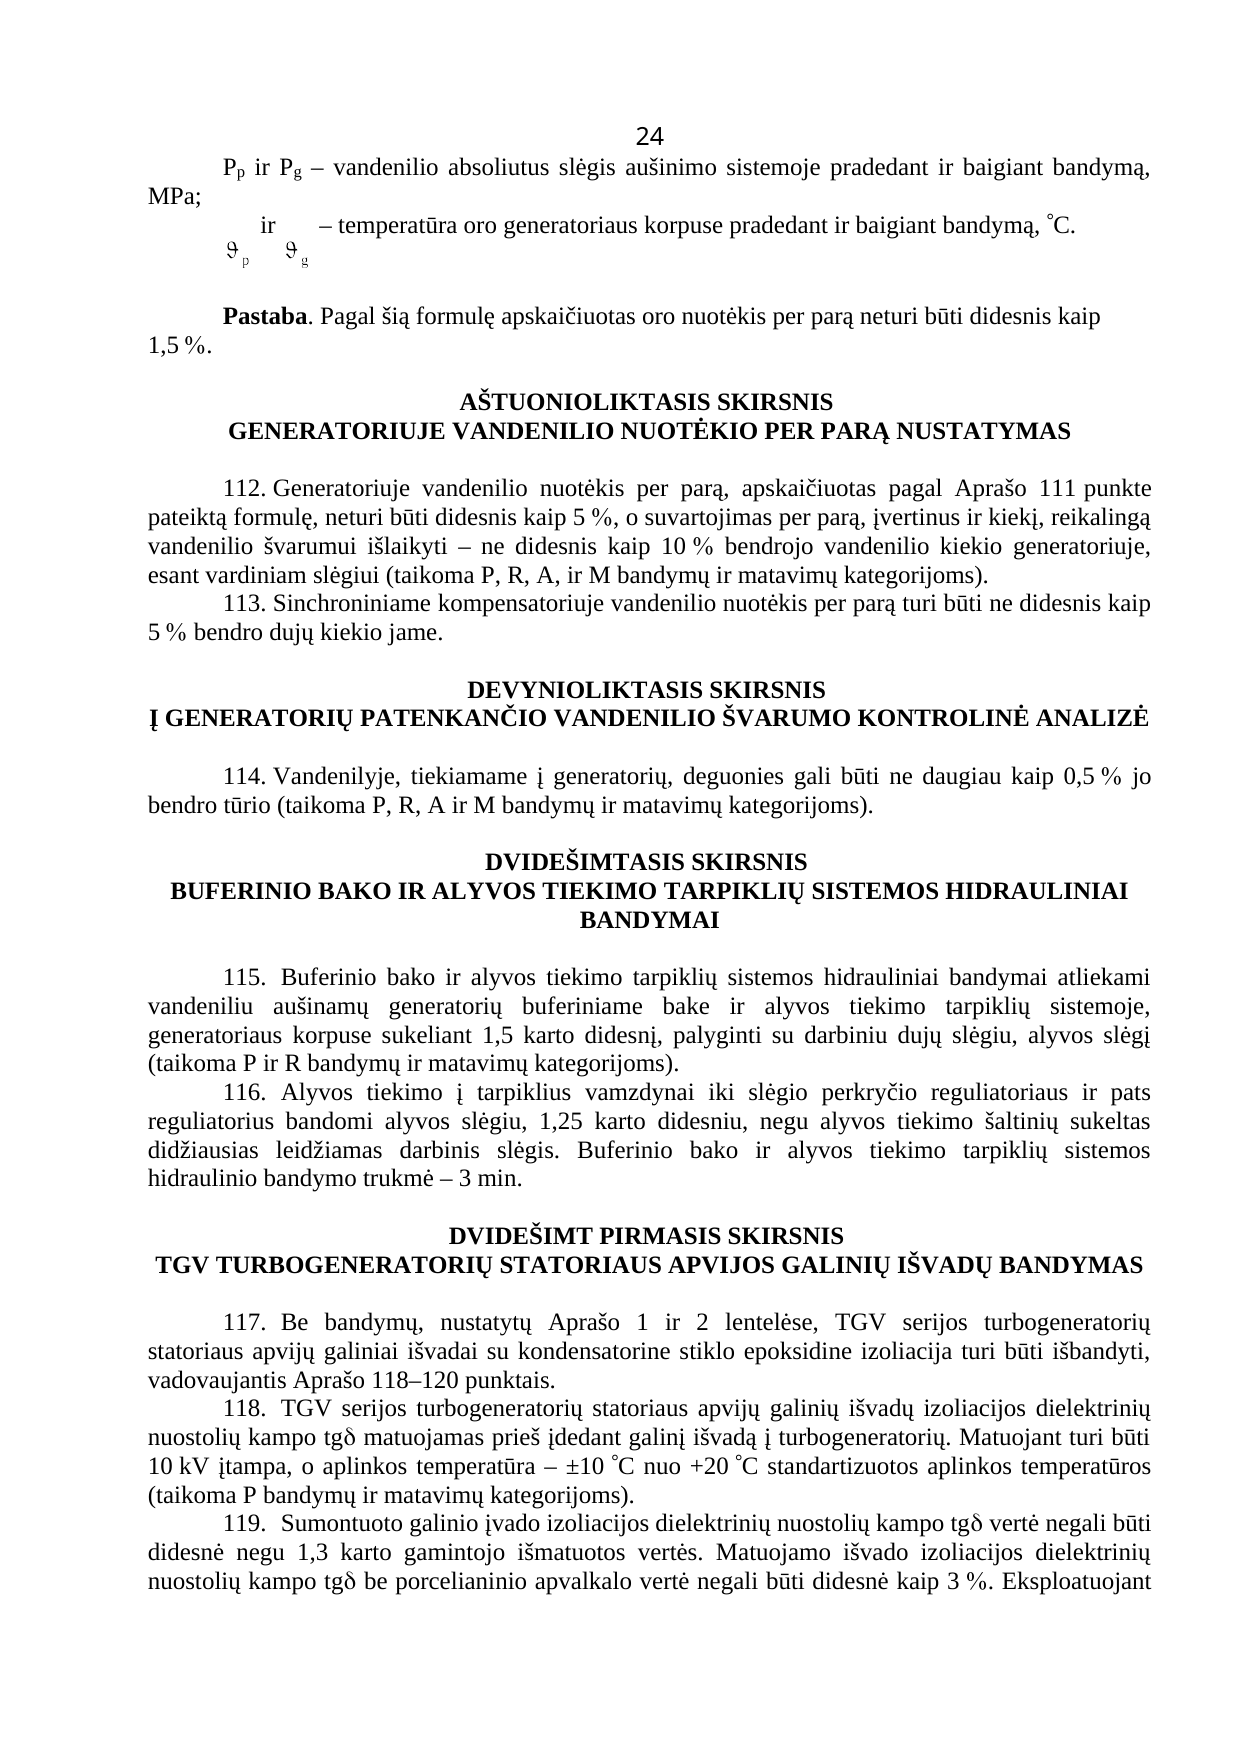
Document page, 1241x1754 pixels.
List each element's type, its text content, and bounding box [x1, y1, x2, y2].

subtitle DVIDEŠIMT pirmasis SKIRSNIS [148, 1221, 1152, 1250]
text 116. Alyvos tiekimo į tarpiklius vamzdynai iki slėgio perkryčio reguliatoriaus ir pats reguliatorius bandomi alyvos slėgiu, 1,25 karto didesniu, negu alyvos tiekimo šaltinių sukeltas didžiausias leidžiamas darbinis slėgis. Buferinio bako ir alyvos tiekimo tarpiklių sistemos hidraulinio bandymo trukmė – 3 min. [148, 1077, 1152, 1192]
subtitle devynioliktasis SKIRSNIS [148, 675, 1152, 703]
text 117. Be bandymų, nustatytų Aprašo 1 ir 2 lentelėse, TGV serijos turbogeneratorių statoriaus apvijų galiniai išvadai su kondensatorine stiklo epoksidine izoliacija turi būti išbandyti, vadovaujantis Aprašo 118–120 punktais. [148, 1307, 1152, 1393]
text 118. TGV serijos turbogeneratorių statoriaus apvijų galinių išvadų izoliacijos dielektrinių nuostolių kampo tg matuojamas prieš įdedant galinį išvadą į turbogeneratorių. Matuojant turi būti 10 kV įtampa, o aplinkos temperatūra – ±10 C nuo +20 C standartizuotos aplinkos temperatūros (taikoma P bandymų ir matavimų kategorijoms). [148, 1393, 1152, 1508]
text ir – temperatūra oro generatoriaus korpuse pradedant ir baigiant bandymą, C. [148, 210, 1152, 272]
text 114. Vandenilyje, tiekiamame į generatorių, deguonies gali būti ne daugiau kaip 0,5  jo bendro tūrio (taikoma P, R, A ir M bandymų ir matavimų kategorijoms). [148, 761, 1152, 818]
text 112. Generatoriuje vandenilio nuotėkis per parą, apskaičiuotas pagal Aprašo 111 punkte pateiktą formulę, neturi būti didesnis kaip 5 , o suvartojimas per parą, įvertinus ir kiekį, reikalingą vandenilio švarumui išlaikyti – ne didesnis kaip 10  bendrojo vandenilio kiekio generatoriuje, esant vardiniam slėgiui (taikoma P, R, A, ir M bandymų ir matavimų kategorijoms). [148, 473, 1152, 588]
subtitle TGV TURBOGENERATORIŲ STATORIAUS APVIJOS GALINIŲ IŠVADŲ BANDYMAS [148, 1250, 1152, 1278]
subtitle BUFERINIO BAKO IR ALYVOS TIEKIMO TARPIKLIŲ SISTEMOS HIDRAULINIAI BANDYMAI [148, 876, 1152, 933]
text 115. Buferinio bako ir alyvos tiekimo tarpiklių sistemos hidrauliniai bandymai atliekami vandeniliu aušinamų generatorių buferiniame bake ir alyvos tiekimo tarpiklių sistemoje, generatoriaus korpuse sukeliant 1,5 karto didesnį, palyginti su darbiniu dujų slėgiu, alyvos slėgį (taikoma P ir R bandymų ir matavimų kategorijoms). [148, 962, 1152, 1077]
subtitle aštuonioliktasis SKIRSNIS [148, 387, 1152, 416]
subtitle DVIDEŠIMTasis SKIRSNIS [148, 847, 1152, 876]
text 119. Sumontuoto galinio įvado izoliacijos dielektrinių nuostolių kampo tg vertė negali būti didesnė negu 1,3 karto gamintojo išmatuotos vertės. Matuojamo išvado izoliacijos dielektrinių nuostolių kampo tg be porcelianinio apvalkalo vertė negali būti didesnė kaip 3 . Eksploatuojant [148, 1508, 1152, 1595]
text Pp ir Pg – vandenilio absoliutus slėgis aušinimo sistemoje pradedant ir baigiant bandymą, MPa; [148, 152, 1152, 210]
subtitle GENERATORIUJE VANDENILIO NUOTĖKIO PER PARĄ NUSTATYMAS [148, 416, 1152, 445]
text 113. Sinchroniniame kompensatoriuje vandenilio nuotėkis per parą turi būti ne didesnis kaip 5  bendro dujų kiekio jame. [148, 588, 1152, 646]
text Pastaba. Pagal šią formulę apskaičiuotas oro nuotėkis per parą neturi būti didesnis kaip 1,5 . [148, 301, 1152, 358]
subtitle Į GENERATORIŲ PATENKANČIO VANDENILIO ŠVARUMO KONTROLINĖ ANALIZĖ [148, 703, 1152, 732]
